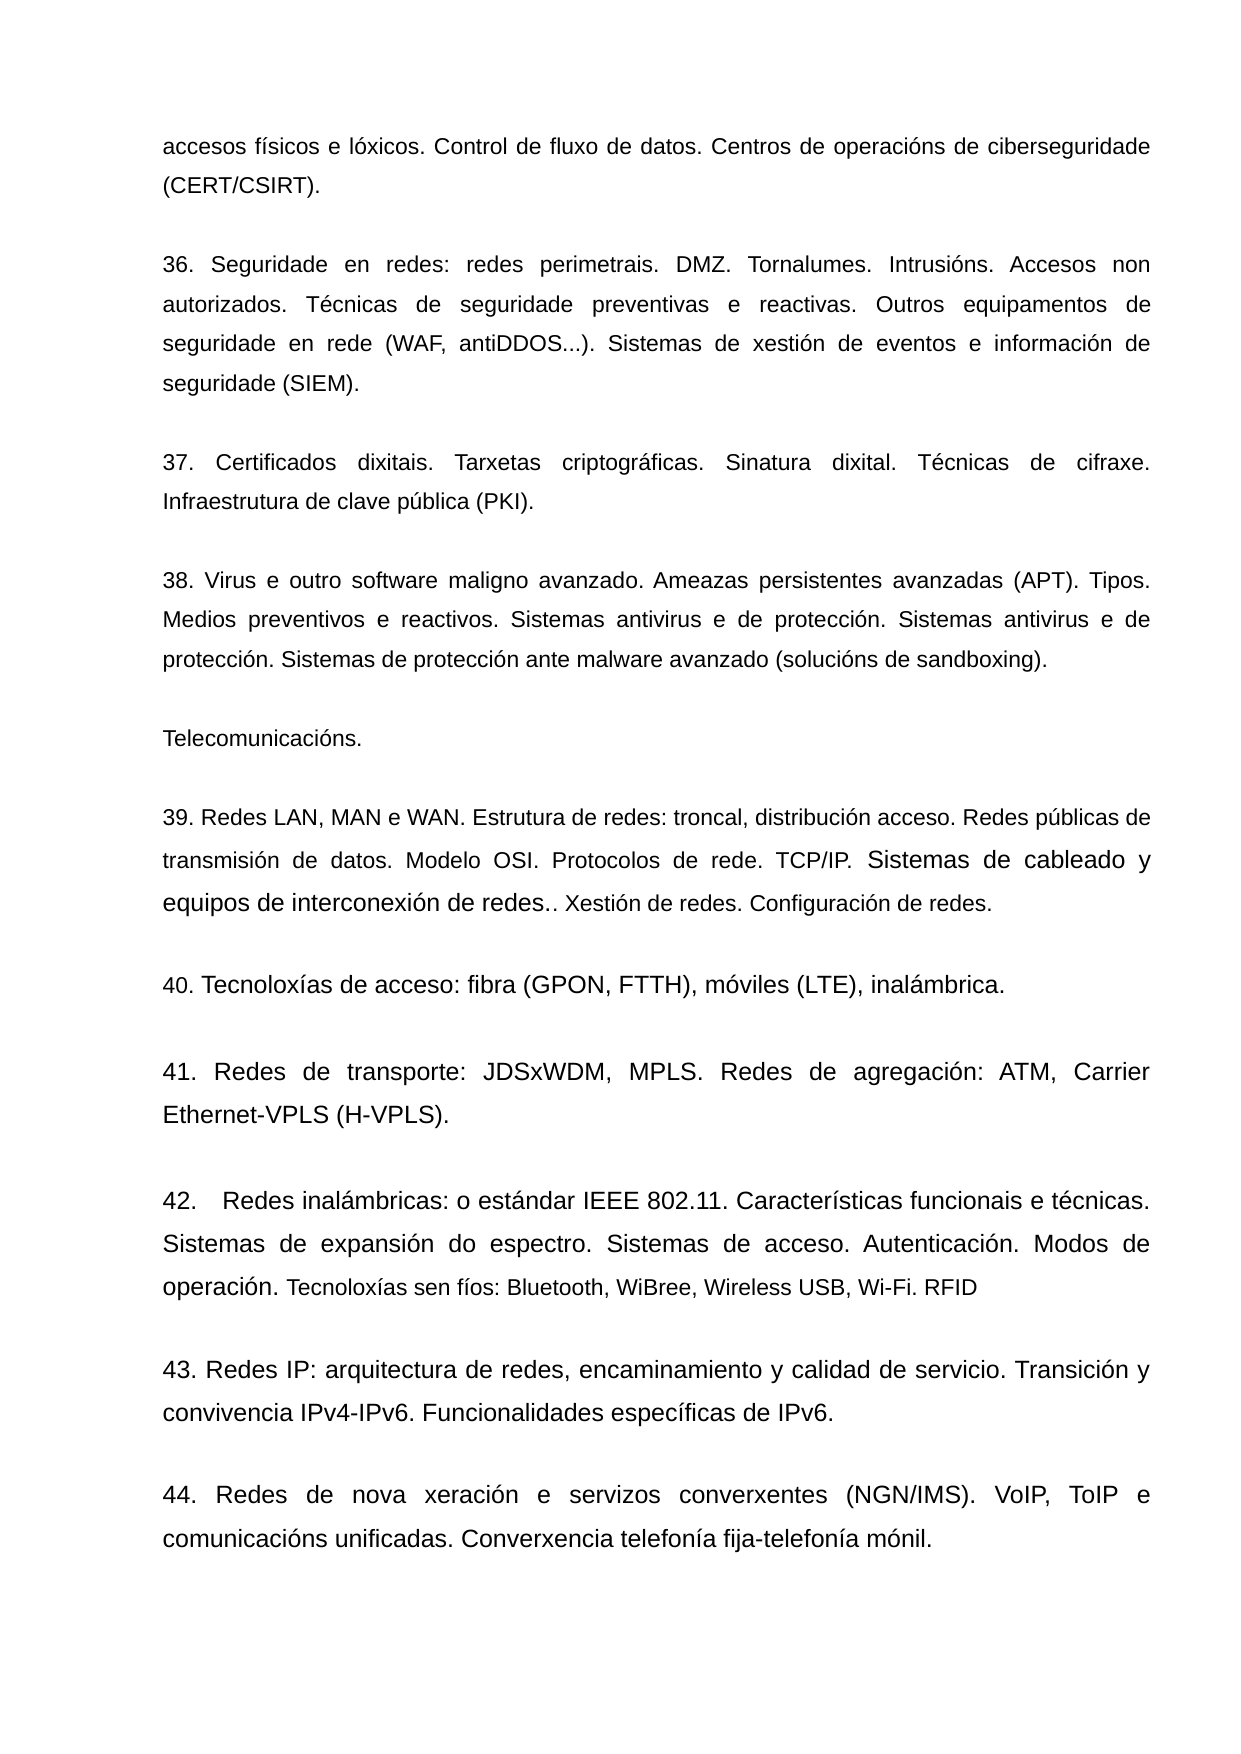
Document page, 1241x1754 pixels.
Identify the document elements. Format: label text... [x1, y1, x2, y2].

text 42. Redes inalámbricas: o estándar IEEE 802.11. Características funcionais e técnicas. Sistemas de expansión do espectro. Sistemas de acceso. Autenticación. Modos de operación. Tecnoloxías sen fíos: Bluetooth, WiBree, Wireless USB, Wi-Fi. RFID [162, 1186, 1152, 1301]
text 38. Virus e outro software maligno avanzado. Ameazas persistentes avanzadas (APT). Tipos. Medios preventivos e reactivos. Sistemas antivirus e de protección. Sistemas antivirus e de protección. Sistemas de protección ante malware avanzado (solucións de sandboxing). [162, 567, 1152, 672]
text Telecomunicacións. [162, 725, 1152, 751]
text 40. Tecnoloxías de acceso: fibra (GPON, FTTH), móviles (LTE), inalámbrica. [162, 970, 1152, 999]
text 39. Redes LAN, MAN e WAN. Estrutura de redes: troncal, distribución acceso. Redes públicas de transmisión de datos. Modelo OSI. Protocolos de rede. TCP/IP. Sistemas de cableado y equipos de interconexión de redes.. Xestión de redes. Configuración de redes. [162, 804, 1152, 916]
text 36. Seguridade en redes: redes perimetrais. DMZ. Tornalumes. Intrusións. Accesos non autorizados. Técnicas de seguridade preventivas e reactivas. Outros equipamentos de seguridade en rede (WAF, antiDDOS...). Sistemas de xestión de eventos e información de seguridade (SIEM). [162, 251, 1152, 396]
text 37. Certificados dixitais. Tarxetas criptográficas. Sinatura dixital. Técnicas de cifraxe. Infraestrutura de clave pública (PKI). [162, 448, 1152, 514]
text 43. Redes IP: arquitectura de redes, encaminamiento y calidad de servicio. Transición y convivencia IPv4-IPv6. Funcionalidades específicas de IPv6. [162, 1355, 1152, 1427]
text 44. Redes de nova xeración e servizos converxentes (NGN/IMS). VoIP, ToIP e comunicacións unificadas. Converxencia telefonía fija-telefonía mónil. [162, 1481, 1152, 1552]
text accesos físicos e lóxicos. Control de fluxo de datos. Centros de operacións de ciberseguridade (CERT/CSIRT). [162, 133, 1152, 198]
text 41. Redes de transporte: JDSxWDM, MPLS. Redes de agregación: ATM, Carrier Ethernet-VPLS (H-VPLS). [162, 1057, 1152, 1128]
